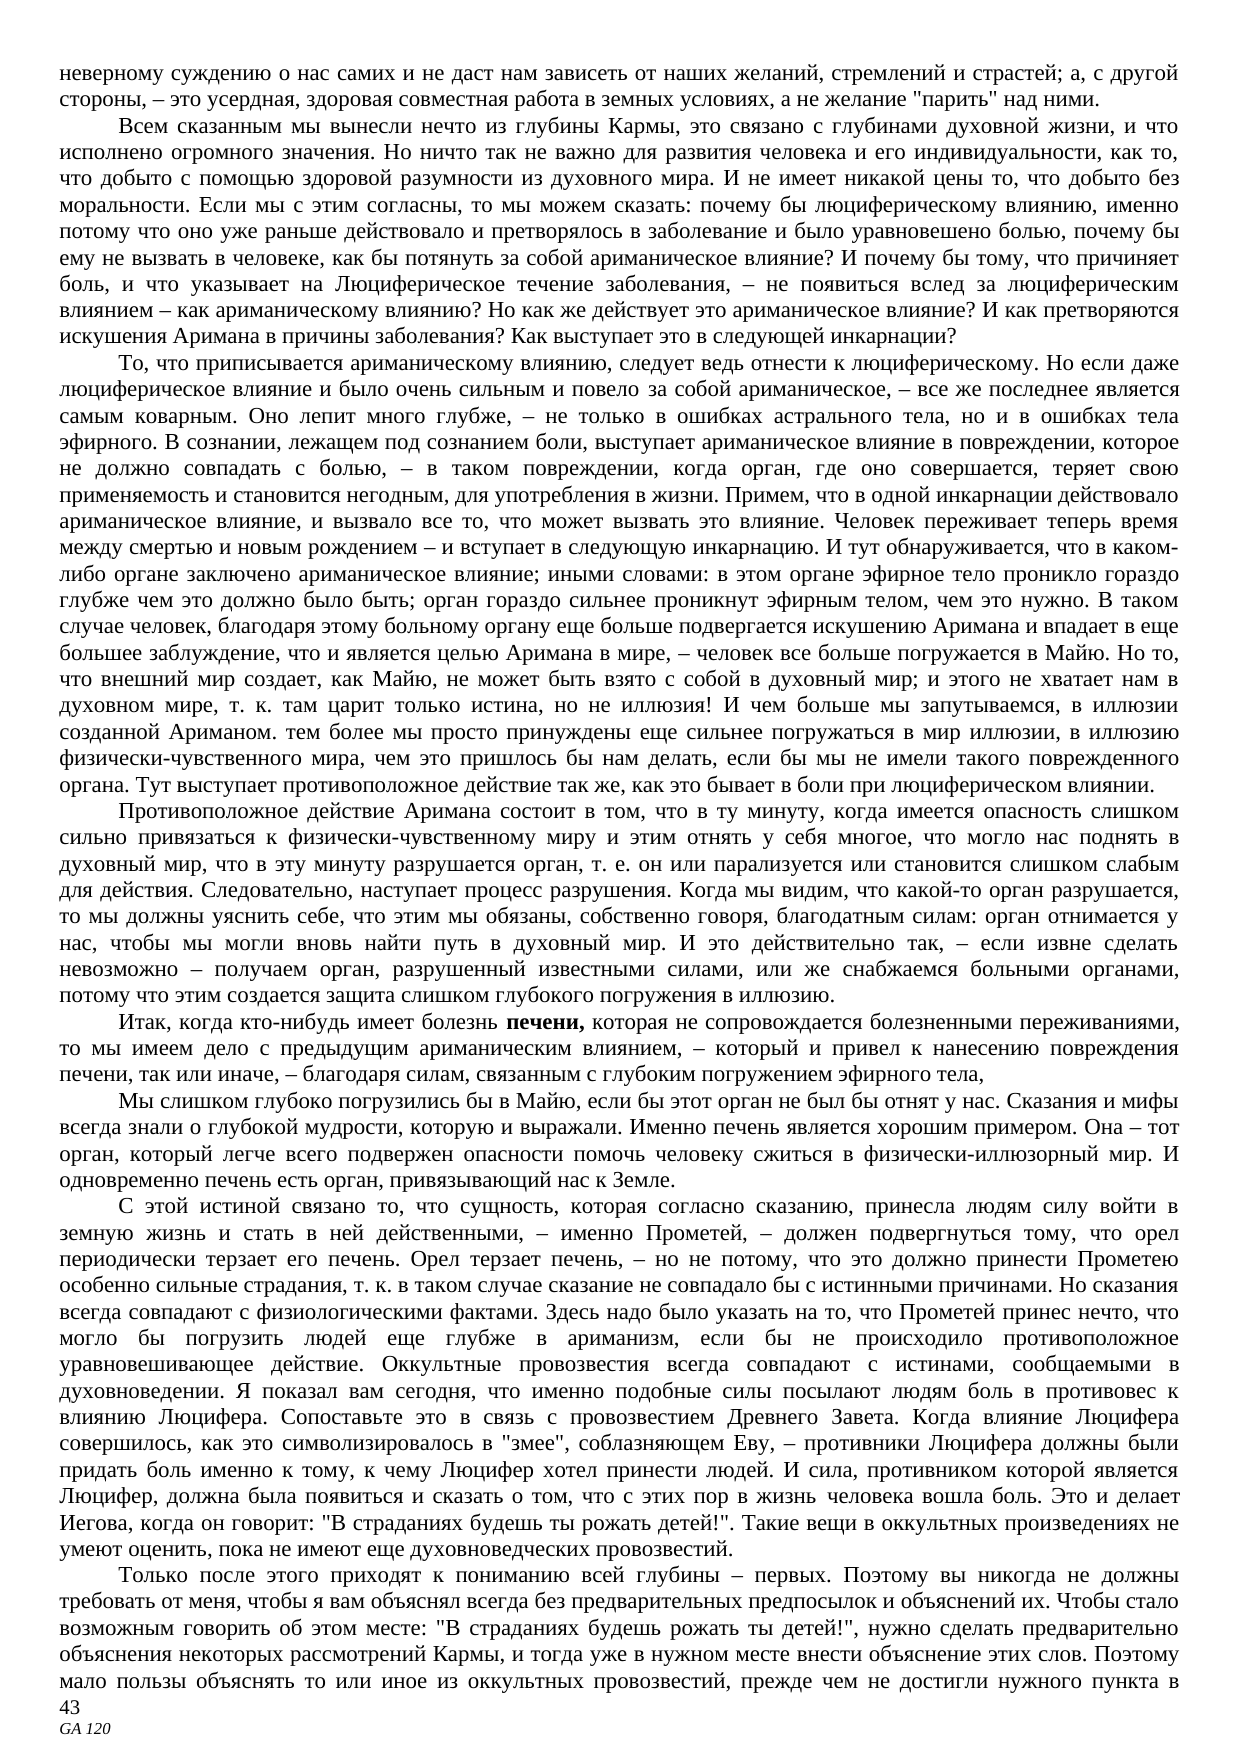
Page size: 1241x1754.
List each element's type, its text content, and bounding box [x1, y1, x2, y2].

text Всем сказанным мы вынесли нечто из глубины Кармы, это связано с глубинами духовной жизни, и что исполнено огромного значения. Но ничто так не важно для развития человека и его индивидуальности, как то, что добыто с помощью здоровой разумности из духовного мира. И не имеет никакой цены то, что добыто без моральности. Если мы с этим согласны, то мы можем сказать: почему бы люциферическому влиянию, именно потому что оно уже раньше действовало и претворялось в заболевание и было уравновешено болью, почему бы ему не вызвать в человеке, как бы потянуть за собой ариманическое влияние? И почему бы тому, что причиняет боль, и что указывает на Люциферическое течение заболевания, – не появиться вслед за люциферическим влиянием – как ариманическому влиянию? Но как же действует это ариманическое влияние? И как претворяются искушения Аримана в причины заболевания? Как выступает это в следующей инкарнации? [59, 112, 1181, 349]
text Только после этого приходят к пониманию всей глубины – первых. Поэтому вы никогда не должны требовать от меня, чтобы я вам объяснял всегда без предварительных предпосылок и объяснений их. Чтобы стало возможным говорить об этом месте: "В страданиях будешь рожать ты детей!", нужно сделать предварительно объяснения некоторых рассмотрений Кармы, и тогда уже в нужном месте внести объяснение этих слов. Поэтому мало пользы объяснять то или иное из оккультных провозвестий, прежде чем не достигли нужного пункта в [59, 1561, 1181, 1693]
text То, что приписывается ариманическому влиянию, следует ведь отнести к люциферическому. Но если даже люциферическое влияние и было очень сильным и повело за собой ариманическое, – все же последнее является самым коварным. Оно лепит много глубже, – не только в ошибках астрального тела, но и в ошибках тела эфирного. В сознании, лежащем под сознанием боли, выступает ариманическое влияние в повреждении, которое не должно совпадать с болью, – в таком повреждении, когда орган, где оно совершается, теряет свою применяемость и становится негодным, для употребления в жизни. Примем, что в одной инкарнации действовало ариманическое влияние, и вызвало все то, что может вызвать это влияние. Человек переживает теперь время между смертью и новым рождением – и вступает в следующую инкарнацию. И тут обнаруживается, что в каком-либо органе заключено ариманическое влияние; иными словами: в этом органе эфирное тело проникло гораздо глубже чем это должно было быть; орган гораздо сильнее проникнут эфирным телом, чем это нужно. В таком случае человек, благодаря этому больному органу еще больше подвергается искушению Аримана и впадает в еще большее заблуждение, что и является целью Аримана в мире, – человек все больше погружается в Майю. Но то, что внешний мир создает, как Майю, не может быть взято с собой в духовный мир; и этого не хватает нам в духовном мире, т. к. там царит только истина, но не иллюзия! И чем больше мы запутываемся, в иллюзии созданной Ариманом. тем более мы просто принуждены еще сильнее погружаться в мир иллюзии, в иллюзию физически-чувственного мира, чем это пришлось бы нам делать, если бы мы не имели такого поврежденного органа. Тут выступает противоположное действие так же, как это бывает в боли при люциферическом влиянии. [59, 349, 1181, 797]
text Противоположное действие Аримана состоит в том, что в ту минуту, когда имеется опасность слишком сильно привязаться к физически-чувственному миру и этим отнять у себя многое, что могло нас поднять в духовный мир, что в эту минуту разрушается орган, т. е. он или парализуется или становится слишком слабым для действия. Следовательно, наступает процесс разрушения. Когда мы видим, что какой-то орган разрушается, то мы должны уяснить себе, что этим мы обязаны, собственно говоря, благодатным силам: орган отнимается у нас, чтобы мы могли вновь найти путь в духовный мир. И это действительно так, – если извне сделать невозможно – получаем орган, разрушенный известными силами, или же снабжаемся больными органами, потому что этим создается защита слишком глубокого погружения в иллюзию. [59, 797, 1181, 1008]
text неверному суждению о нас самих и не даст нам зависеть от наших желаний, стремлений и страстей; а, с другой стороны, – это усердная, здоровая совместная работа в земных условиях, а не желание "парить" над ними. [59, 59, 1181, 112]
text С этой истиной связано то, что сущность, которая согласно сказанию, принесла людям силу войти в земную жизнь и стать в ней действенными, – именно Прометей, – должен подвергнуться тому, что орел периодически терзает его печень. Орел терзает печень, – но не потому, что это должно принести Прометею особенно сильные страдания, т. к. в таком случае сказание не совпадало бы с истинными причинами. Но сказания всегда совпадают с физиологическими фактами. Здесь надо было указать на то, что Прометей принес нечто, что могло бы погрузить людей еще глубже в ариманизм, если бы не происходило противоположное уравновешивающее действие. Оккультные провозвестия всегда совпадают с истинами, сообщаемыми в духовноведении. Я показал вам сегодня, что именно подобные силы посылают людям боль в противовес к влиянию Люцифера. Сопоставьте это в связь с провозвестием Древнего Завета. Когда влияние Люцифера совершилось, как это символизировалось в "змее", соблазняющем Еву, – противники Люцифера должны были придать боль именно к тому, к чему Люцифер хотел принести людей. И сила, противником которой является Люцифер, должна была появиться и сказать о том, что с этих пор в жизнь человека вошла боль. Это и делает Иегова, когда он говорит: "В страданиях будешь ты рожать детей!". Такие вещи в оккультных произведениях не умеют оценить, пока не имеют еще духовноведческих провозвестий. [59, 1192, 1181, 1561]
text Мы слишком глубоко погрузились бы в Майю, если бы этот орган не был бы отнят у нас. Сказания и мифы всегда знали о глубокой мудрости, которую и выражали. Именно печень является хорошим примером. Она – тот орган, который легче всего подвержен опасности помочь человеку сжиться в физически-иллюзорный мир. И одновременно печень есть орган, привязывающий нас к Земле. [59, 1087, 1181, 1192]
text Итак, когда кто-нибудь имеет болезнь печени, которая не сопровождается болезненными переживаниями, то мы имеем дело с предыдущим ариманическим влиянием, – который и привел к нанесению повреждения печени, так или иначе, – благодаря силам, связанным с глубоким погружением эфирного тела, [59, 1008, 1181, 1087]
